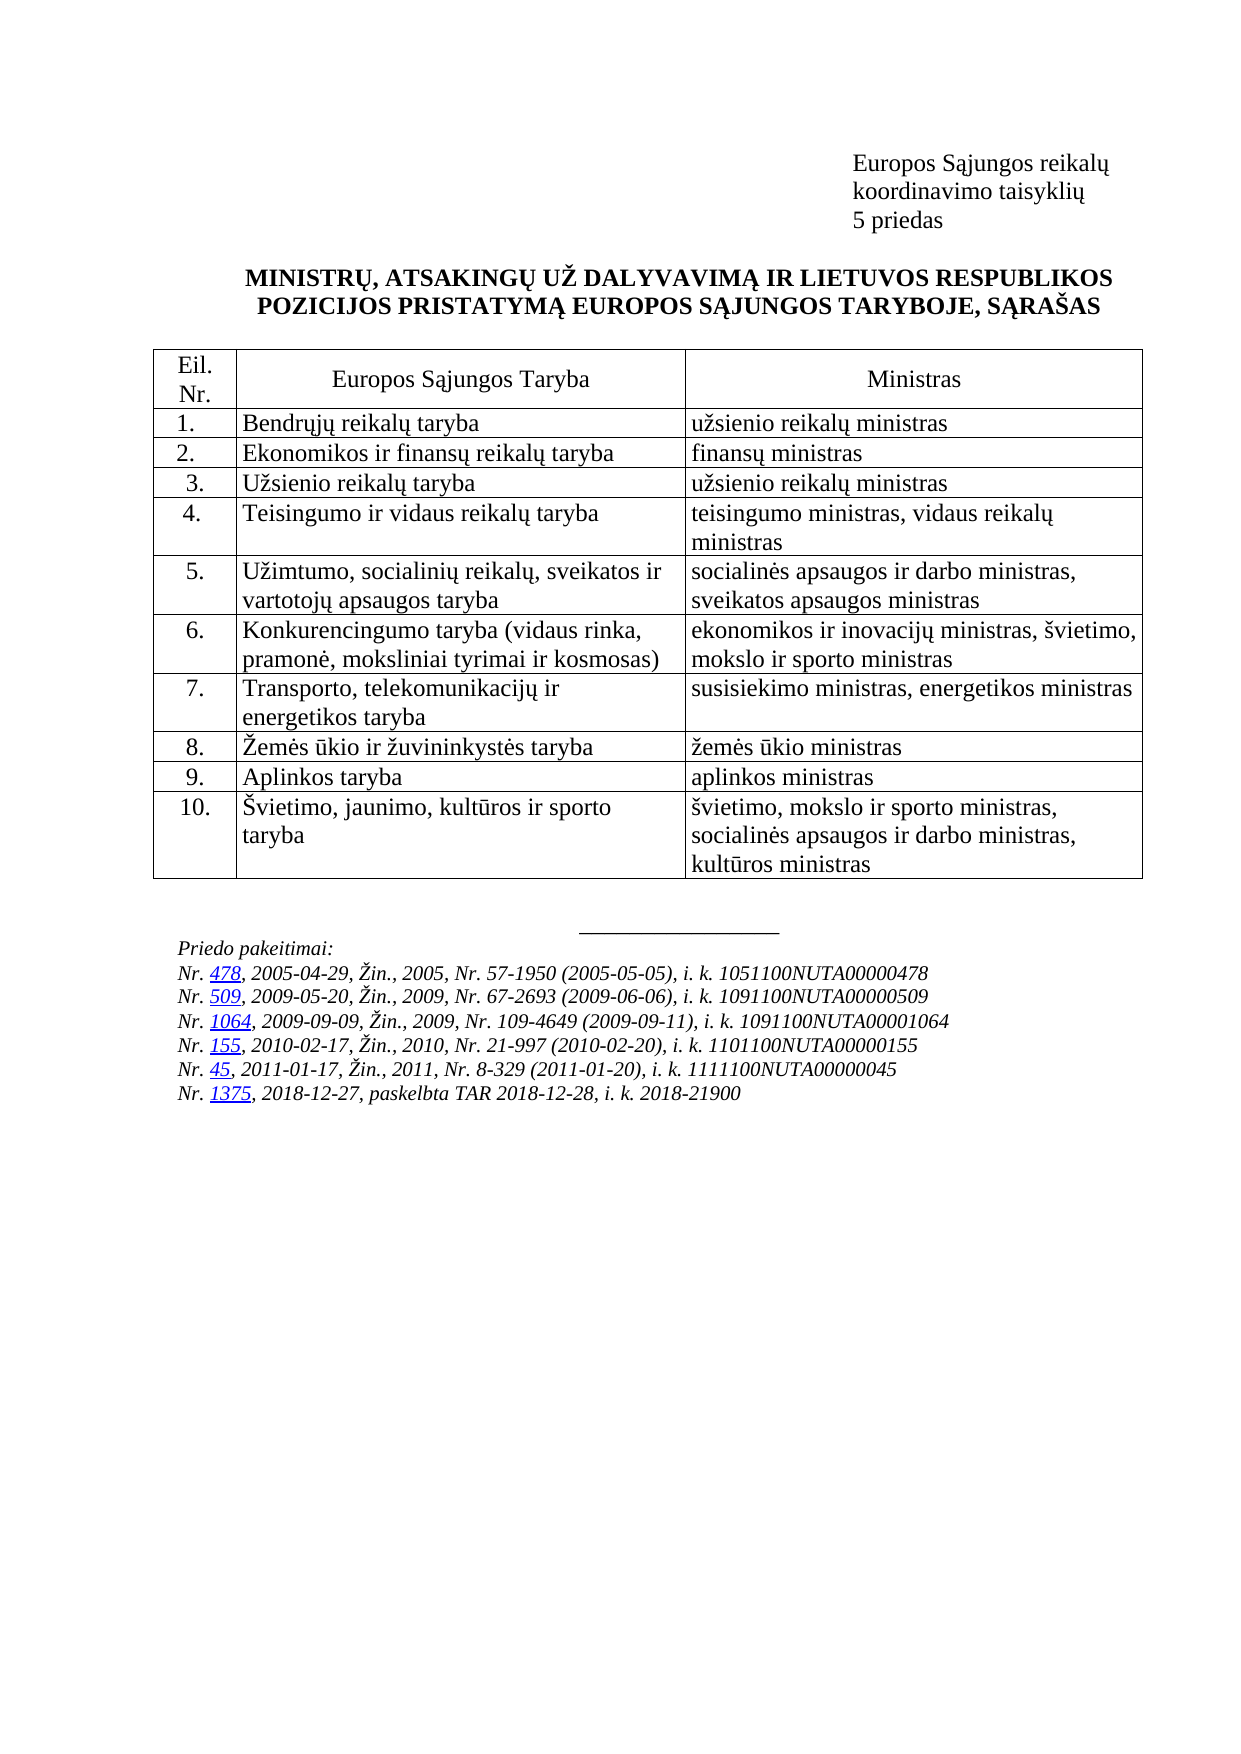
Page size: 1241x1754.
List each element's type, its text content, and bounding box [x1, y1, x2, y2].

table_header Europos Sąjungos Taryba [237, 350, 685, 407]
table_cell 3. [154, 468, 236, 497]
text Nr. 1375, 2018-12-27, paskelbta TAR 2018-12-28, i. k. 2018-21900 [177, 1081, 1181, 1105]
table_cell Teisingumo ir vidaus reikalų taryba [237, 498, 685, 555]
table_cell Švietimo, jaunimo, kultūros ir sporto taryba [237, 792, 685, 878]
table_cell aplinkos ministras [686, 762, 1142, 791]
table_cell 9. [154, 762, 236, 791]
table_cell 4. [154, 498, 236, 555]
text Nr. 478, 2005-04-29, Žin., 2005, Nr. 57-1950 (2005-05-05), i. k. 1051100NUTA00000478 [177, 960, 1181, 984]
table_cell 7. [154, 674, 236, 731]
table_cell Aplinkos taryba [237, 762, 685, 791]
text koordinavimo taisyklių 5 priedas [852, 176, 1181, 234]
table_cell susisiekimo ministras, energetikos ministras [686, 674, 1142, 731]
text ________________ [177, 908, 1181, 936]
table_cell 8. [154, 732, 236, 761]
table_header Eil. Nr. [154, 350, 236, 407]
text Nr. 155, 2010-02-17, Žin., 2010, Nr. 21-997 (2010-02-20), i. k. 1101100NUTA00000155 [177, 1033, 1181, 1057]
table_cell Konkurencingumo taryba (vidaus rinka, pramonė, moksliniai tyrimai ir kosmosas) [237, 615, 685, 672]
text Nr. 1064, 2009-09-09, Žin., 2009, Nr. 109-4649 (2009-09-11), i. k. 1091100NUTA00001064 [177, 1008, 1181, 1033]
table_cell 6. [154, 615, 236, 672]
table_cell Žemės ūkio ir žuvininkystės taryba [237, 732, 685, 761]
table_cell 2. [154, 438, 236, 467]
text Priedo pakeitimai: [177, 936, 1181, 960]
table_cell Ekonomikos ir finansų reikalų taryba [237, 438, 685, 467]
table_cell ekonomikos ir inovacijų ministras, švietimo, mokslo ir sporto ministras [686, 615, 1142, 672]
table_cell užsienio reikalų ministras [686, 468, 1142, 497]
text Nr. 509, 2009-05-20, Žin., 2009, Nr. 67-2693 (2009-06-06), i. k. 1091100NUTA00000509 [177, 984, 1181, 1008]
table_cell socialinės apsaugos ir darbo ministras, sveikatos apsaugos ministras [686, 556, 1142, 614]
text Europos Sąjungos reikalų [829, 148, 1181, 176]
text Nr. 45, 2011-01-17, Žin., 2011, Nr. 8-329 (2011-01-20), i. k. 1111100NUTA00000045 [177, 1057, 1181, 1081]
table_cell 1. [154, 409, 236, 437]
table_cell 10. [154, 792, 236, 878]
table_cell finansų ministras [686, 438, 1142, 467]
table_cell teisingumo ministras, vidaus reikalų ministras [686, 498, 1142, 555]
table_cell Užsienio reikalų taryba [237, 468, 685, 497]
text MINISTRŲ, ATSAKINGŲ UŽ DALYVAVIMĄ IR LIETUVOS RESPUBLIKOS POZICIJOS PRISTATYMĄ EUROPOS SĄJUNGOS TARYBOJE, SĄRAŠAS [177, 263, 1181, 320]
table_cell Užimtumo, socialinių reikalų, sveikatos ir vartotojų apsaugos taryba [237, 556, 685, 614]
table_cell žemės ūkio ministras [686, 732, 1142, 761]
table_cell užsienio reikalų ministras [686, 409, 1142, 437]
table_header Ministras [686, 350, 1142, 407]
table_cell Bendrųjų reikalų taryba [237, 409, 685, 437]
table_cell 5. [154, 556, 236, 614]
table_cell Transporto, telekomunikacijų ir energetikos taryba [237, 674, 685, 731]
table_cell švietimo, mokslo ir sporto ministras, socialinės apsaugos ir darbo ministras, kultūros ministras [686, 792, 1142, 878]
